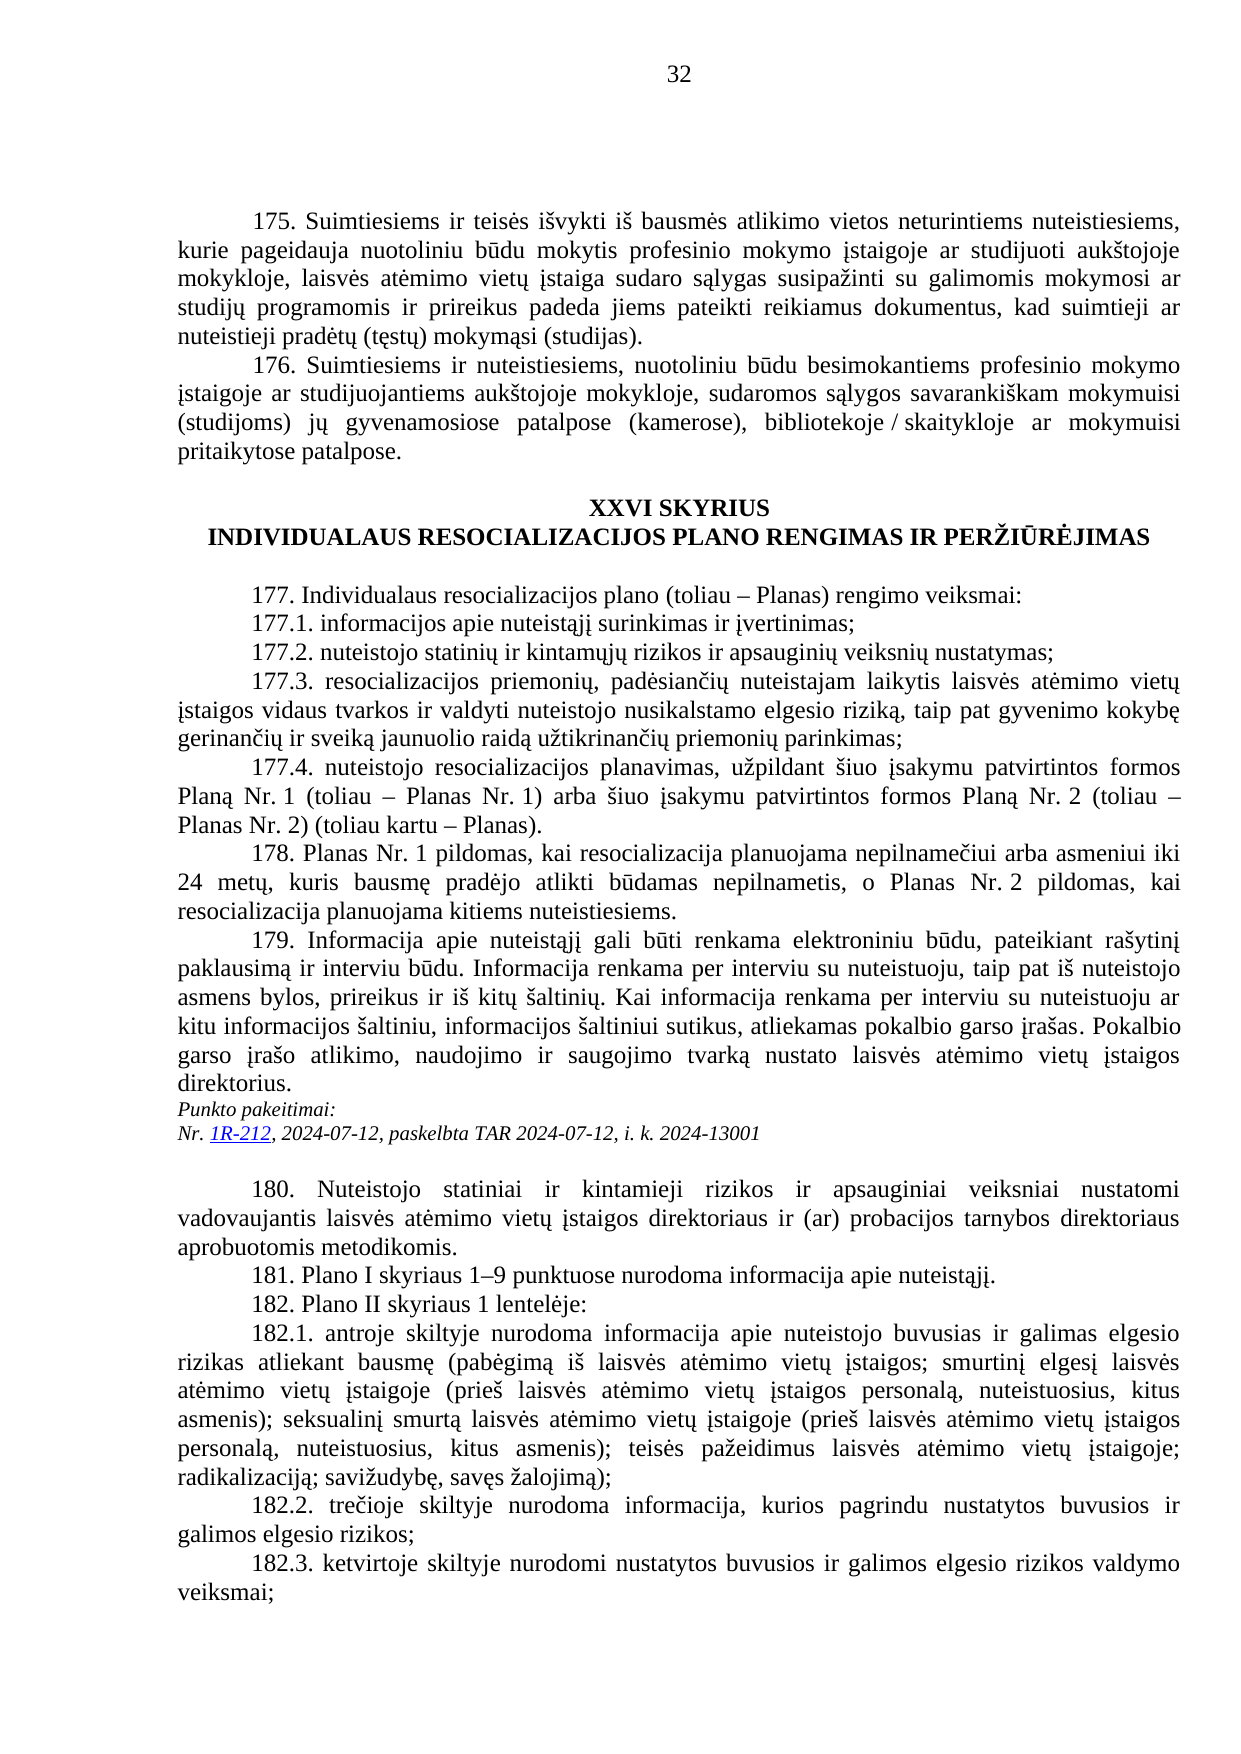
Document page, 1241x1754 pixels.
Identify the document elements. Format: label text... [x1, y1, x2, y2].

text 182. Plano II skyriaus 1 lentelėje: [177, 1289, 1181, 1318]
text 177.2. nuteistojo statinių ir kintamųjų rizikos ir apsauginių veiksnių nustatymas; [177, 637, 1181, 666]
text 182.1. antroje skiltyje nurodoma informacija apie nuteistojo buvusias ir galimas elgesio rizikas atliekant bausmę (pabėgimą iš laisvės atėmimo vietų įstaigos; smurtinį elgesį laisvės atėmimo vietų įstaigoje (prieš laisvės atėmimo vietų įstaigos personalą, nuteistuosius, kitus asmenis); seksualinį smurtą laisvės atėmimo vietų įstaigoje (prieš laisvės atėmimo vietų įstaigos personalą, nuteistuosius, kitus asmenis); teisės pažeidimus laisvės atėmimo vietų įstaigoje; radikalizaciją; savižudybę, savęs žalojimą); [177, 1318, 1181, 1490]
text Nr. 1R-212, 2024-07-12, paskelbta TAR 2024-07-12, i. k. 2024-13001 [177, 1121, 1181, 1145]
text Punkto pakeitimai: [177, 1097, 1181, 1121]
text 180. Nuteistojo statiniai ir kintamieji rizikos ir apsauginiai veiksniai nustatomi vadovaujantis laisvės atėmimo vietų įstaigos direktoriaus ir (ar) probacijos tarnybos direktoriaus aprobuotomis metodikomis. [177, 1174, 1181, 1260]
text 177.4. nuteistojo resocializacijos planavimas, užpildant šiuo įsakymu patvirtintos formos Planą Nr. 1 (toliau – Planas Nr. 1) arba šiuo įsakymu patvirtintos formos Planą Nr. 2 (toliau – Planas Nr. 2) (toliau kartu – Planas). [177, 752, 1181, 838]
text INDIVIDUALAUS RESOCIALIZACIJOS PLANO RENGIMAS IR PERŽIŪRĖJIMAS [177, 522, 1181, 551]
text 177.3. resocializacijos priemonių, padėsiančių nuteistajam laikytis laisvės atėmimo vietų įstaigos vidaus tvarkos ir valdyti nuteistojo nusikalstamo elgesio riziką, taip pat gyvenimo kokybę gerinančių ir sveiką jaunuolio raidą užtikrinančių priemonių parinkimas; [177, 666, 1181, 752]
text 182.2. trečioje skiltyje nurodoma informacija, kurios pagrindu nustatytos buvusios ir galimos elgesio rizikos; [177, 1490, 1181, 1548]
text 177. Individualaus resocializacijos plano (toliau – Planas) rengimo veiksmai: [177, 580, 1181, 608]
text 177.1. informacijos apie nuteistąjį surinkimas ir įvertinimas; [177, 608, 1181, 637]
text 175. Suimtiesiems ir teisės išvykti iš bausmės atlikimo vietos neturintiems nuteistiesiems, kurie pageidauja nuotoliniu būdu mokytis profesinio mokymo įstaigoje ar studijuoti aukštojoje mokykloje, laisvės atėmimo vietų įstaiga sudaro sąlygas susipažinti su galimomis mokymosi ar studijų programomis ir prireikus padeda jiems pateikti reikiamus dokumentus, kad suimtieji ar nuteistieji pradėtų (tęstų) mokymąsi (studijas). [177, 206, 1181, 350]
text 178. Planas Nr. 1 pildomas, kai resocializacija planuojama nepilnamečiui arba asmeniui iki 24 metų, kuris bausmę pradėjo atlikti būdamas nepilnametis, o Planas Nr. 2 pildomas, kai resocializacija planuojama kitiems nuteistiesiems. [177, 838, 1181, 925]
text 179. Informacija apie nuteistąjį gali būti renkama elektroniniu būdu, pateikiant rašytinį paklausimą ir interviu būdu. Informacija renkama per interviu su nuteistuoju, taip pat iš nuteistojo asmens bylos, prireikus ir iš kitų šaltinių. Kai informacija renkama per interviu su nuteistuoju ar kitu informacijos šaltiniu, informacijos šaltiniui sutikus, atliekamas pokalbio garso įrašas. Pokalbio garso įrašo atlikimo, naudojimo ir saugojimo tvarką nustato laisvės atėmimo vietų įstaigos direktorius. [177, 925, 1181, 1097]
text XXVI SKYRIUS [177, 493, 1181, 522]
text 181. Plano I skyriaus 1–9 punktuose nurodoma informacija apie nuteistąjį. [177, 1260, 1181, 1289]
text 182.3. ketvirtoje skiltyje nurodomi nustatytos buvusios ir galimos elgesio rizikos valdymo veiksmai; [177, 1548, 1181, 1605]
text 176. Suimtiesiems ir nuteistiesiems, nuotoliniu būdu besimokantiems profesinio mokymo įstaigoje ar studijuojantiems aukštojoje mokykloje, sudaromos sąlygos savarankiškam mokymuisi (studijoms) jų gyvenamosiose patalpose (kamerose), bibliotekoje / skaitykloje ar mokymuisi pritaikytose patalpose. [177, 350, 1181, 465]
